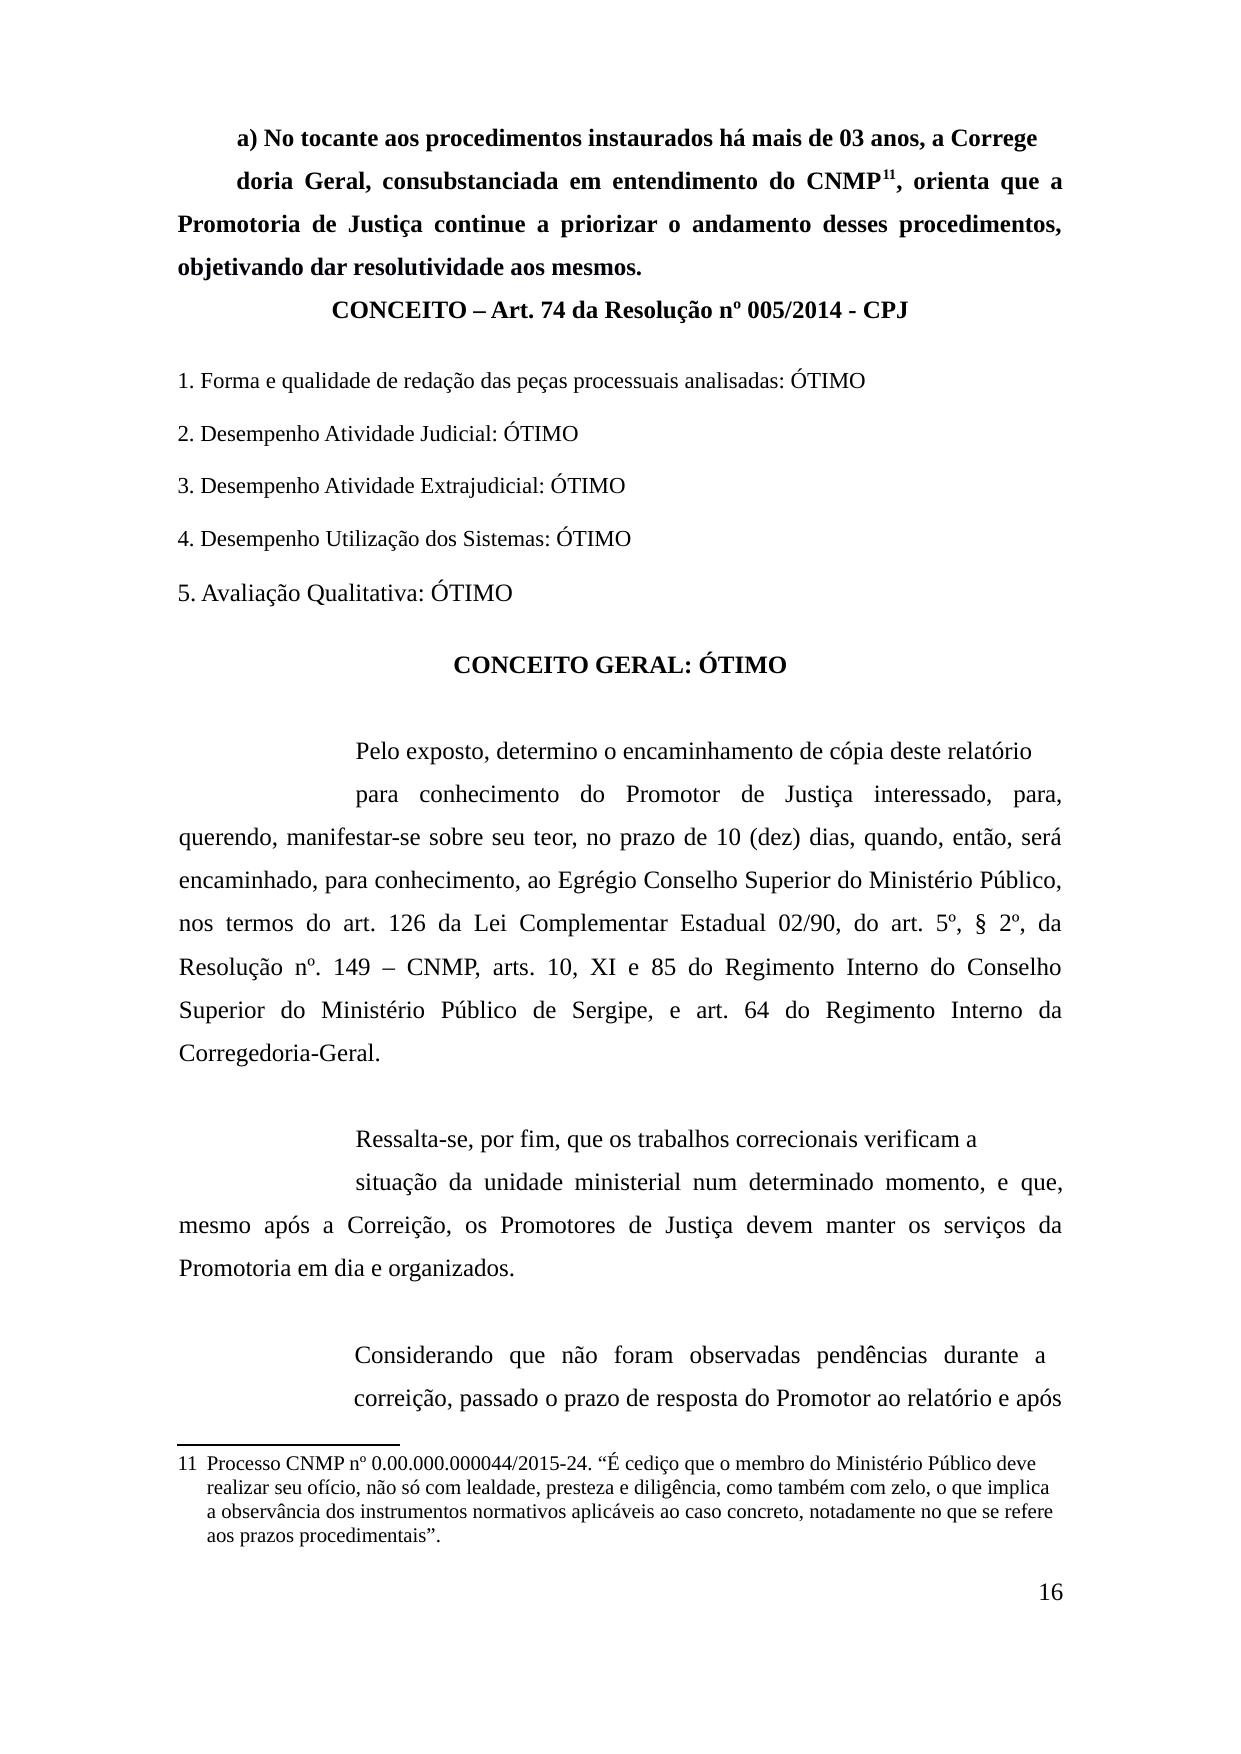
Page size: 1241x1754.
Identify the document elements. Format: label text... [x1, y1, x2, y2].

text 1. Forma e qualidade de redação das peças processuais analisadas: ÓTIMO [177, 367, 1063, 393]
text CONCEITO GERAL: ÓTIMO [177, 650, 1063, 678]
text Processo CNMP nº 0.00.000.000044/2015-24. “É cediço que o membro do Ministério Público deve realizar seu ofício, não só com lealdade, presteza e diligência, como também com zelo, o que implica a observância dos instrumentos normativos aplicáveis ao caso concreto, notadamente no que se refere aos prazos procedimentais”. [177, 1451, 1063, 1547]
text 4. Desempenho Utilização dos Sistemas: ÓTIMO [177, 525, 1063, 551]
text a) No tocante aos procedimentos instaurados há mais de 03 anos, a Correge [177, 123, 1063, 151]
text Considerando que não foram observadas pendências durante a correição, passado o prazo de resposta do Promotor ao relatório e após [177, 1340, 1063, 1412]
text 3. Desempenho Atividade Extrajudicial: ÓTIMO [177, 472, 1063, 499]
text CONCEITO – Art. 74 da Resolução nº 005/2014 - CPJ [177, 295, 1063, 324]
text 2. Desempenho Atividade Judicial: ÓTIMO [177, 420, 1063, 446]
text 5. Avaliação Qualitativa: ÓTIMO [177, 578, 1063, 607]
text Ressalta-se, por fim, que os trabalhos correcionais verificam a [179, 1124, 1063, 1153]
text Pelo exposto, determino o encaminhamento de cópia deste relatório [179, 736, 1063, 765]
text para conhecimento do Promotor de Justiça interessado, para, querendo, manifestar-se sobre seu teor, no prazo de 10 (dez) dias, quando, então, será encaminhado, para conhecimento, ao Egrégio Conselho Superior do Ministério Público, nos termos do art. 126 da Lei Complementar Estadual 02/90, do art. 5º, § 2º, da Resolução nº. 149 – CNMP, arts. 10, XI e 85 do Regimento Interno do Conselho Superior do Ministério Público de Sergipe, e art. 64 do Regimento Interno da Corregedoria-Geral. [179, 779, 1063, 1067]
text doria Geral, consubstanciada em entendimento do CNMP, orienta que a Promotoria de Justiça continue a priorizar o andamento desses procedimentos, objetivando dar resolutividade aos mesmos. [177, 166, 1063, 281]
text situação da unidade ministerial num determinado momento, e que, mesmo após a Correição, os Promotores de Justiça devem manter os serviços da Promotoria em dia e organizados. [179, 1167, 1063, 1282]
